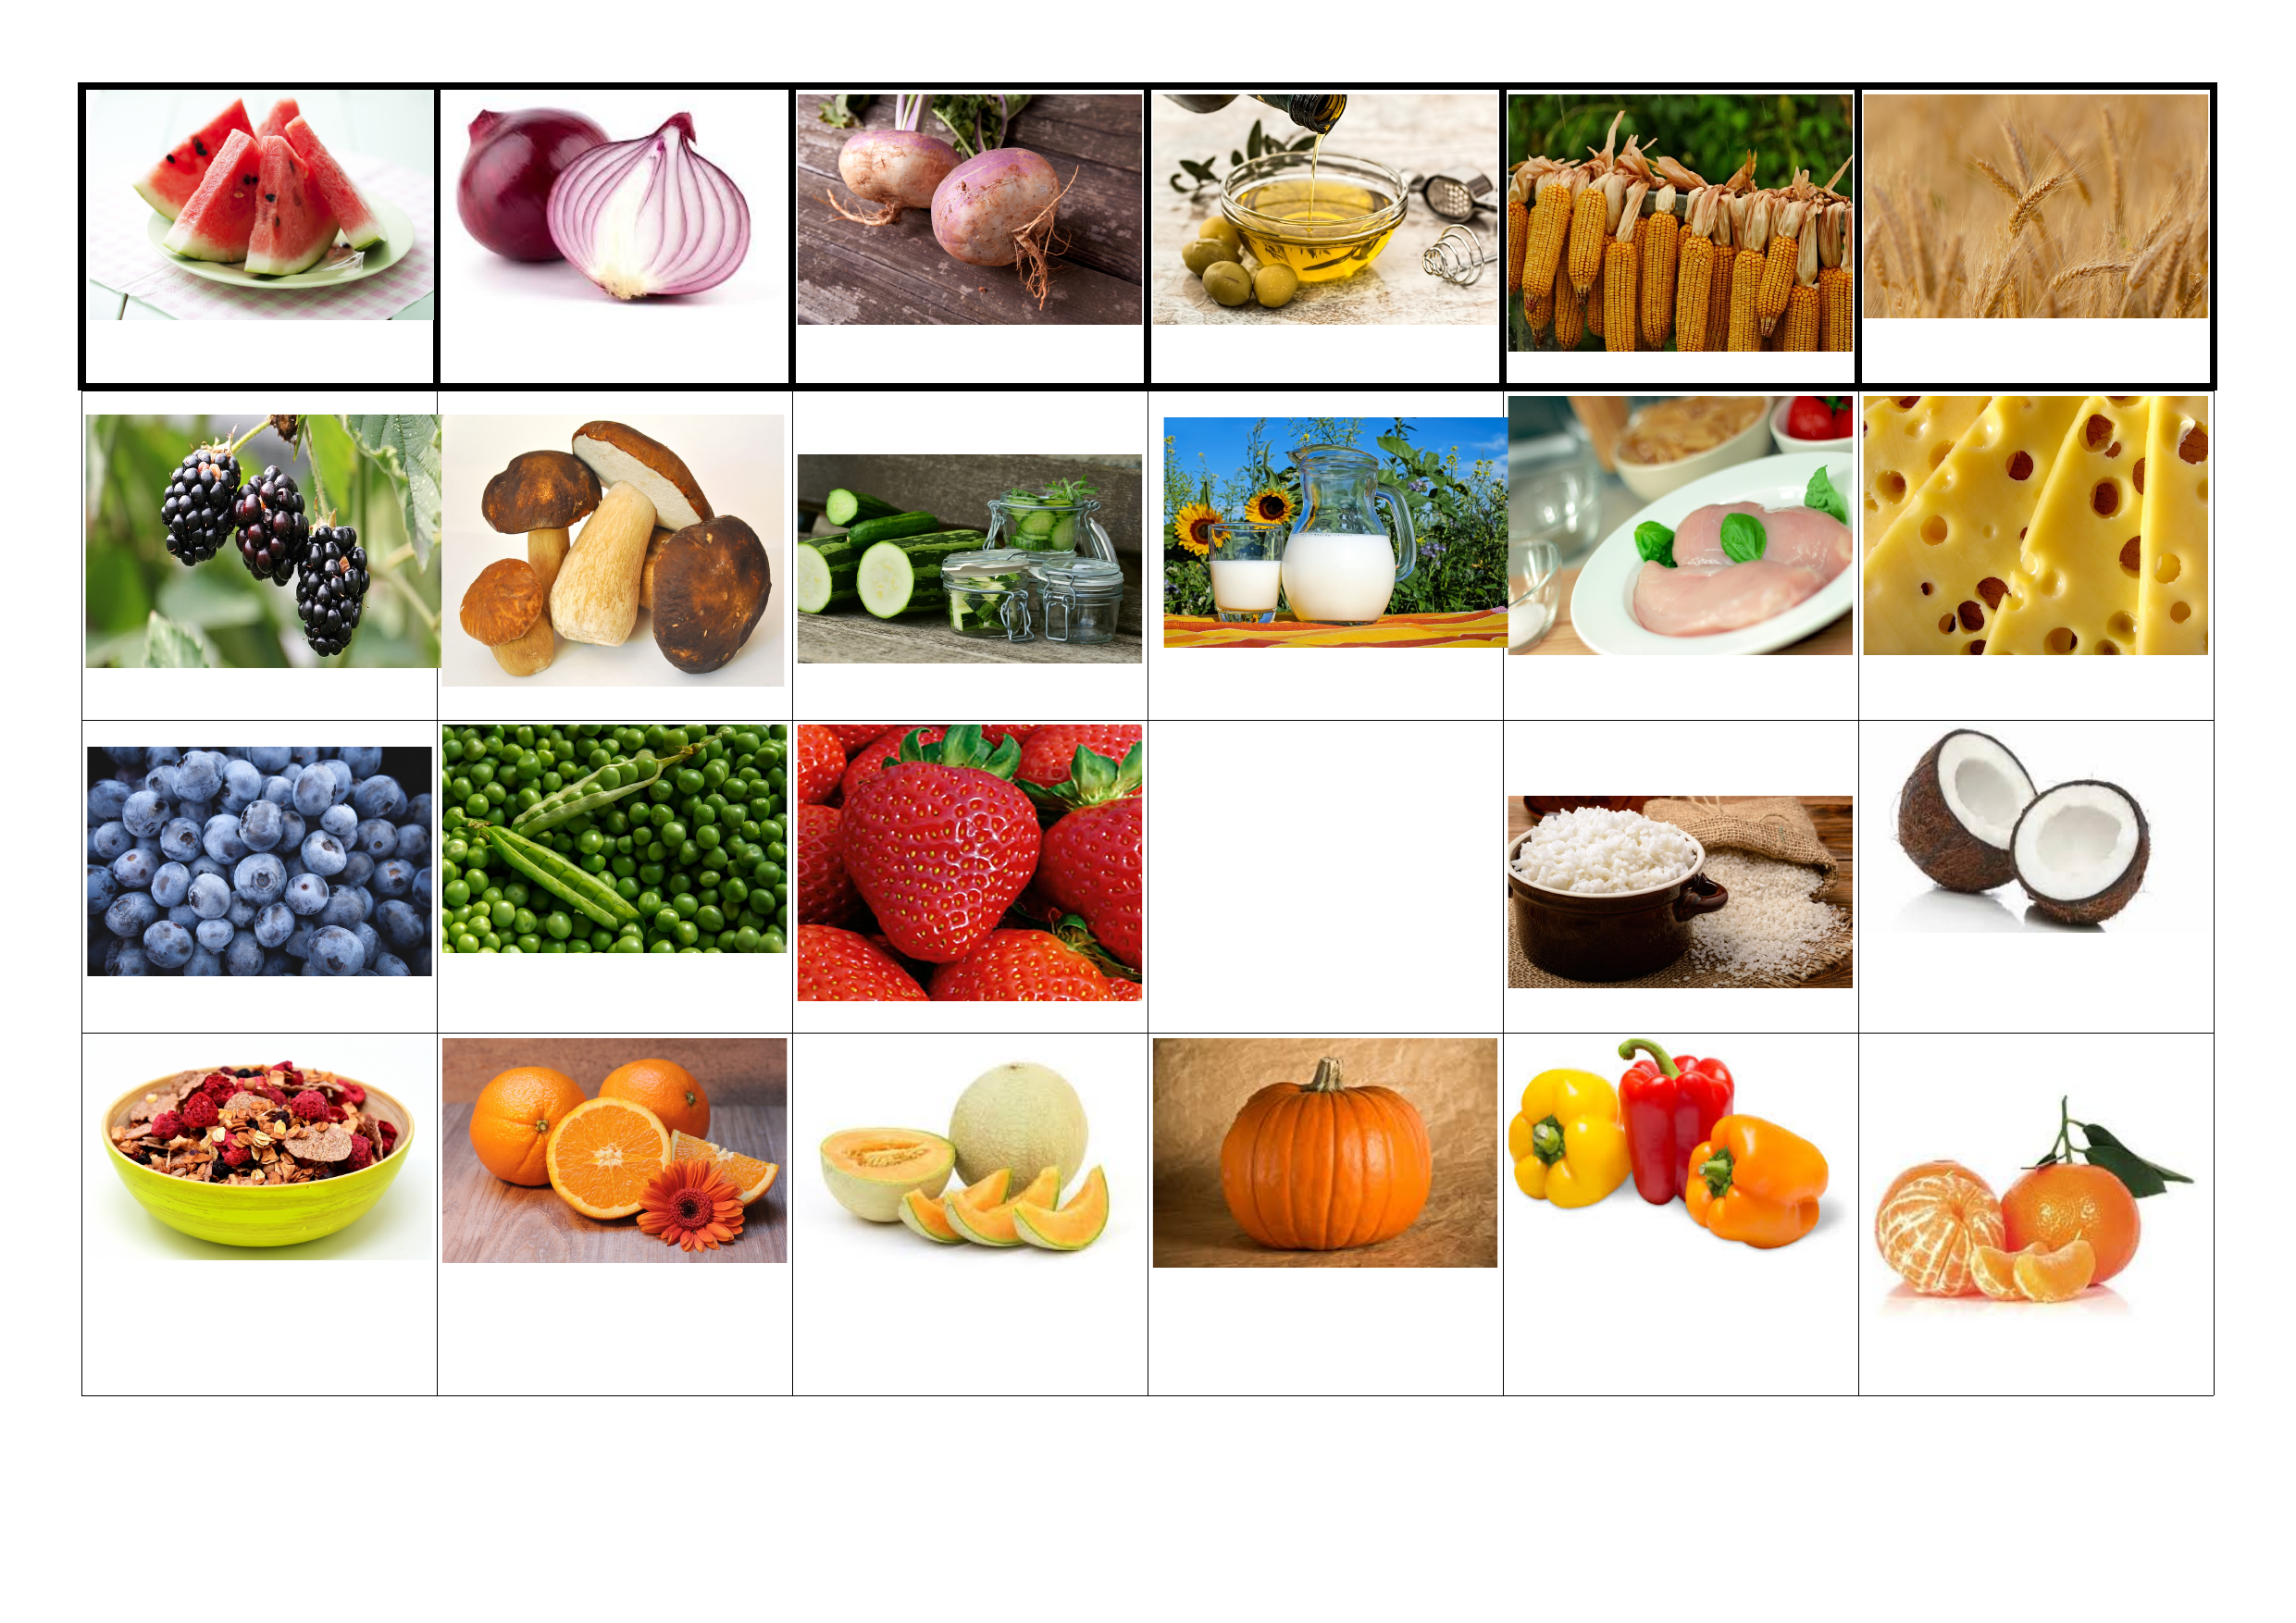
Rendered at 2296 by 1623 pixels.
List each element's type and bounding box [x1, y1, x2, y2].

picture [89, 90, 434, 320]
table_header [793, 391, 1148, 720]
table_header [1859, 391, 2214, 720]
picture [797, 454, 1143, 663]
picture [1163, 396, 1853, 655]
table_cell [1507, 90, 1855, 383]
table_cell [1151, 90, 1499, 383]
table_cell [793, 721, 1148, 1033]
picture [1863, 725, 2208, 933]
picture [1152, 1038, 1498, 1268]
table_cell [1859, 1034, 2214, 1395]
picture [1152, 94, 1498, 325]
table_header [1504, 391, 1858, 720]
picture [87, 1038, 432, 1260]
picture [442, 725, 788, 953]
picture [442, 1038, 788, 1263]
picture [85, 415, 785, 687]
table_cell [793, 1034, 1148, 1395]
table_header [438, 391, 792, 720]
picture [1863, 94, 2209, 318]
picture [1508, 1038, 1853, 1256]
table_cell [1148, 721, 1503, 1033]
table_cell [82, 1034, 437, 1395]
table_cell [1504, 721, 1858, 1033]
table_cell [441, 90, 788, 383]
picture [1872, 1038, 2199, 1364]
picture [797, 94, 1143, 325]
table_cell [1504, 1034, 1858, 1395]
picture [797, 1038, 1143, 1268]
table_header [82, 391, 437, 720]
picture [797, 725, 1143, 1001]
picture [1508, 94, 1853, 352]
table_cell [438, 1034, 792, 1395]
table_cell [796, 90, 1144, 383]
table_cell [86, 90, 433, 383]
picture [1863, 396, 2208, 655]
picture [1508, 796, 1853, 988]
table_header [1148, 391, 1503, 720]
table_cell [1862, 90, 2210, 383]
picture [442, 94, 788, 314]
picture [87, 747, 432, 976]
table_cell [438, 721, 792, 1033]
table_cell [1859, 721, 2214, 1033]
table_cell [82, 721, 437, 1033]
table_cell [1148, 1034, 1503, 1395]
